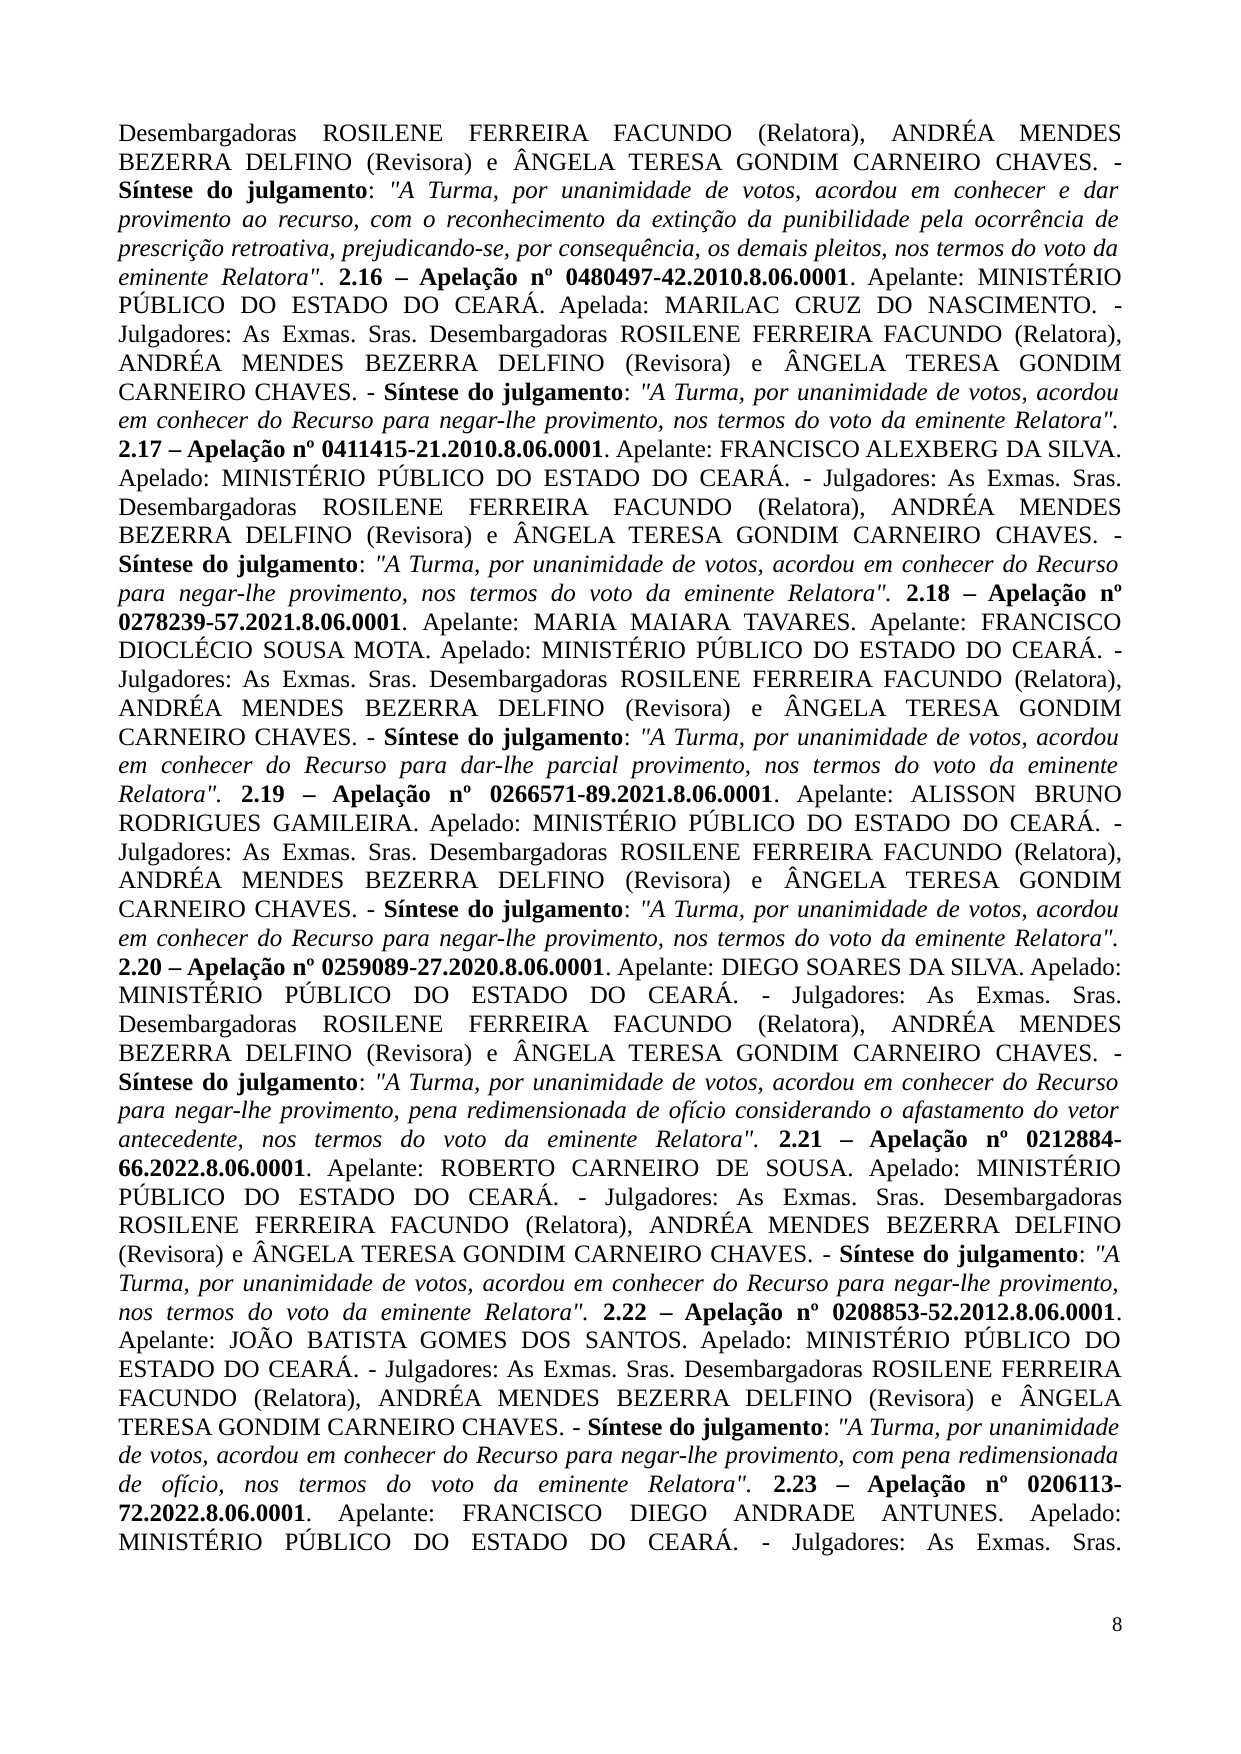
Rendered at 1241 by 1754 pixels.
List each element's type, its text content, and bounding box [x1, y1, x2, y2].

text Desembargadoras ROSILENE FERREIRA FACUNDO (Relatora), ANDRÉA MENDES BEZERRA DELFINO (Revisora) e ÂNGELA TERESA GONDIM CARNEIRO CHAVES. - Síntese do julgamento: "A Turma, por unanimidade de votos, acordou em conhecer e dar provimento ao recurso, com o reconhecimento da extinção da punibilidade pela ocorrência de prescrição retroativa, prejudicando-se, por consequência, os demais pleitos, nos termos do voto da eminente Relatora". 2.16 – Apelação nº 0480497-42.2010.8.06.0001. Apelante: MINISTÉRIO PÚBLICO DO ESTADO DO CEARÁ. Apelada: MARILAC CRUZ DO NASCIMENTO. - Julgadores: As Exmas. Sras. Desembargadoras ROSILENE FERREIRA FACUNDO (Relatora), ANDRÉA MENDES BEZERRA DELFINO (Revisora) e ÂNGELA TERESA GONDIM CARNEIRO CHAVES. - Síntese do julgamento: "A Turma, por unanimidade de votos, acordou em conhecer do Recurso para negar-lhe provimento, nos termos do voto da eminente Relatora". 2.17 – Apelação nº 0411415-21.2010.8.06.0001. Apelante: FRANCISCO ALEXBERG DA SILVA. Apelado: MINISTÉRIO PÚBLICO DO ESTADO DO CEARÁ. - Julgadores: As Exmas. Sras. Desembargadoras ROSILENE FERREIRA FACUNDO (Relatora), ANDRÉA MENDES BEZERRA DELFINO (Revisora) e ÂNGELA TERESA GONDIM CARNEIRO CHAVES. - Síntese do julgamento: "A Turma, por unanimidade de votos, acordou em conhecer do Recurso para negar-lhe provimento, nos termos do voto da eminente Relatora". 2.18 – Apelação nº 0278239-57.2021.8.06.0001. Apelante: MARIA MAIARA TAVARES. Apelante: FRANCISCO DIOCLÉCIO SOUSA MOTA. Apelado: MINISTÉRIO PÚBLICO DO ESTADO DO CEARÁ. - Julgadores: As Exmas. Sras. Desembargadoras ROSILENE FERREIRA FACUNDO (Relatora), ANDRÉA MENDES BEZERRA DELFINO (Revisora) e ÂNGELA TERESA GONDIM CARNEIRO CHAVES. - Síntese do julgamento: "A Turma, por unanimidade de votos, acordou em conhecer do Recurso para dar-lhe parcial provimento, nos termos do voto da eminente Relatora". 2.19 – Apelação nº 0266571-89.2021.8.06.0001. Apelante: ALISSON BRUNO RODRIGUES GAMILEIRA. Apelado: MINISTÉRIO PÚBLICO DO ESTADO DO CEARÁ. - Julgadores: As Exmas. Sras. Desembargadoras ROSILENE FERREIRA FACUNDO (Relatora), ANDRÉA MENDES BEZERRA DELFINO (Revisora) e ÂNGELA TERESA GONDIM CARNEIRO CHAVES. - Síntese do julgamento: "A Turma, por unanimidade de votos, acordou em conhecer do Recurso para negar-lhe provimento, nos termos do voto da eminente Relatora". 2.20 – Apelação nº 0259089-27.2020.8.06.0001. Apelante: DIEGO SOARES DA SILVA. Apelado: MINISTÉRIO PÚBLICO DO ESTADO DO CEARÁ. - Julgadores: As Exmas. Sras. Desembargadoras ROSILENE FERREIRA FACUNDO (Relatora), ANDRÉA MENDES BEZERRA DELFINO (Revisora) e ÂNGELA TERESA GONDIM CARNEIRO CHAVES. - Síntese do julgamento: "A Turma, por unanimidade de votos, acordou em conhecer do Recurso para negar-lhe provimento, pena redimensionada de ofício considerando o afastamento do vetor antecedente, nos termos do voto da eminente Relatora". 2.21 – Apelação nº 0212884-66.2022.8.06.0001. Apelante: ROBERTO CARNEIRO DE SOUSA. Apelado: MINISTÉRIO PÚBLICO DO ESTADO DO CEARÁ. - Julgadores: As Exmas. Sras. Desembargadoras ROSILENE FERREIRA FACUNDO (Relatora), ANDRÉA MENDES BEZERRA DELFINO (Revisora) e ÂNGELA TERESA GONDIM CARNEIRO CHAVES. - Síntese do julgamento: "A Turma, por unanimidade de votos, acordou em conhecer do Recurso para negar-lhe provimento, nos termos do voto da eminente Relatora". 2.22 – Apelação nº 0208853-52.2012.8.06.0001. Apelante: JOÃO BATISTA GOMES DOS SANTOS. Apelado: MINISTÉRIO PÚBLICO DO ESTADO DO CEARÁ. - Julgadores: As Exmas. Sras. Desembargadoras ROSILENE FERREIRA FACUNDO (Relatora), ANDRÉA MENDES BEZERRA DELFINO (Revisora) e ÂNGELA TERESA GONDIM CARNEIRO CHAVES. - Síntese do julgamento: "A Turma, por unanimidade de votos, acordou em conhecer do Recurso para negar-lhe provimento, com pena redimensionada de ofício, nos termos do voto da eminente Relatora". 2.23 – Apelação nº 0206113-72.2022.8.06.0001. Apelante: FRANCISCO DIEGO ANDRADE ANTUNES. Apelado: MINISTÉRIO PÚBLICO DO ESTADO DO CEARÁ. - Julgadores: As Exmas. Sras. [118, 118, 1122, 1556]
